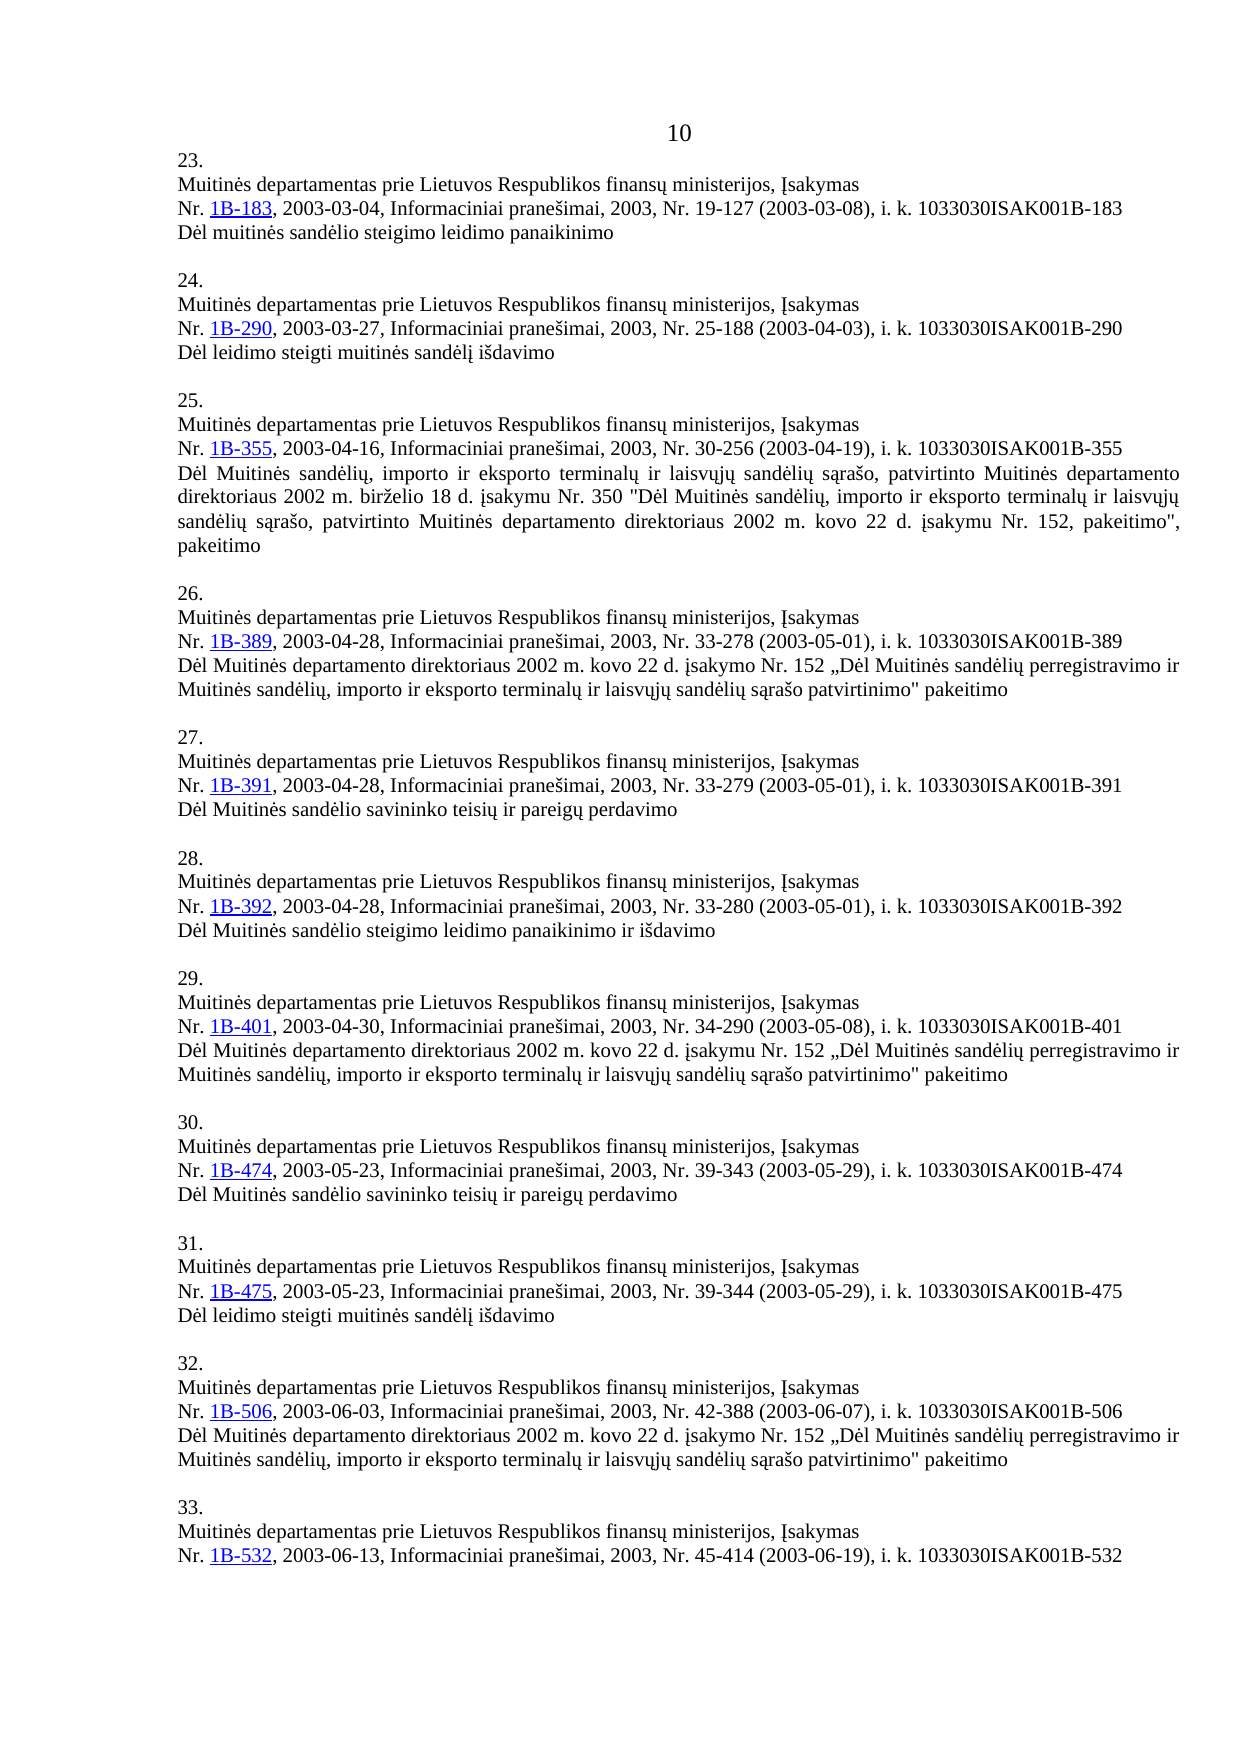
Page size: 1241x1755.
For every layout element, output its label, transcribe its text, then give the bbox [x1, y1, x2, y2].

text Dėl Muitinės sandėlio steigimo leidimo panaikinimo ir išdavimo [177, 918, 1181, 942]
text Dėl Muitinės sandėlio savininko teisių ir pareigų perdavimo [177, 797, 1181, 821]
text Muitinės departamentas prie Lietuvos Respublikos finansų ministerijos, Įsakymas [177, 1375, 1181, 1399]
text Muitinės departamentas prie Lietuvos Respublikos finansų ministerijos, Įsakymas [177, 1134, 1181, 1158]
text Dėl muitinės sandėlio steigimo leidimo panaikinimo [177, 220, 1181, 244]
text Nr. 1B-183, 2003-03-04, Informaciniai pranešimai, 2003, Nr. 19-127 (2003-03-08), i. k. 1033030ISAK001B-183 [177, 196, 1181, 220]
text 29. [177, 966, 1181, 990]
text Nr. 1B-355, 2003-04-16, Informaciniai pranešimai, 2003, Nr. 30-256 (2003-04-19), i. k. 1033030ISAK001B-355 [177, 436, 1181, 460]
text 27. [177, 725, 1181, 749]
text Muitinės departamentas prie Lietuvos Respublikos finansų ministerijos, Įsakymas [177, 605, 1181, 629]
text Nr. 1B-474, 2003-05-23, Informaciniai pranešimai, 2003, Nr. 39-343 (2003-05-29), i. k. 1033030ISAK001B-474 [177, 1158, 1181, 1182]
text 33. [177, 1495, 1181, 1519]
text 31. [177, 1230, 1181, 1254]
text 24. [177, 268, 1181, 292]
text Dėl Muitinės departamento direktoriaus 2002 m. kovo 22 d. įsakymo Nr. 152 „Dėl Muitinės sandėlių perregistravimo ir Muitinės sandėlių, importo ir eksporto terminalų ir laisvųjų sandėlių sąrašo patvirtinimo" pakeitimo [177, 653, 1181, 701]
text Muitinės departamentas prie Lietuvos Respublikos finansų ministerijos, Įsakymas [177, 749, 1181, 773]
text 32. [177, 1351, 1181, 1375]
text Muitinės departamentas prie Lietuvos Respublikos finansų ministerijos, Įsakymas [177, 869, 1181, 893]
text 26. [177, 581, 1181, 605]
text 25. [177, 388, 1181, 412]
text Dėl Muitinės sandėlio savininko teisių ir pareigų perdavimo [177, 1182, 1181, 1206]
text Muitinės departamentas prie Lietuvos Respublikos finansų ministerijos, Įsakymas [177, 990, 1181, 1014]
text Nr. 1B-389, 2003-04-28, Informaciniai pranešimai, 2003, Nr. 33-278 (2003-05-01), i. k. 1033030ISAK001B-389 [177, 629, 1181, 653]
text Nr. 1B-506, 2003-06-03, Informaciniai pranešimai, 2003, Nr. 42-388 (2003-06-07), i. k. 1033030ISAK001B-506 [177, 1399, 1181, 1423]
text Dėl Muitinės departamento direktoriaus 2002 m. kovo 22 d. įsakymu Nr. 152 „Dėl Muitinės sandėlių perregistravimo ir Muitinės sandėlių, importo ir eksporto terminalų ir laisvųjų sandėlių sąrašo patvirtinimo" pakeitimo [177, 1038, 1181, 1086]
text Muitinės departamentas prie Lietuvos Respublikos finansų ministerijos, Įsakymas [177, 172, 1181, 196]
text Dėl Muitinės sandėlių, importo ir eksporto terminalų ir laisvųjų sandėlių sąrašo, patvirtinto Muitinės departamento direktoriaus 2002 m. birželio 18 d. įsakymu Nr. 350 "Dėl Muitinės sandėlių, importo ir eksporto terminalų ir laisvųjų sandėlių sąrašo, patvirtinto Muitinės departamento direktoriaus 2002 m. kovo 22 d. įsakymu Nr. 152, pakeitimo", pakeitimo [177, 460, 1181, 557]
text 23. [177, 148, 1181, 172]
text Dėl Muitinės departamento direktoriaus 2002 m. kovo 22 d. įsakymo Nr. 152 „Dėl Muitinės sandėlių perregistravimo ir Muitinės sandėlių, importo ir eksporto terminalų ir laisvųjų sandėlių sąrašo patvirtinimo" pakeitimo [177, 1423, 1181, 1471]
text Muitinės departamentas prie Lietuvos Respublikos finansų ministerijos, Įsakymas [177, 292, 1181, 316]
text Nr. 1B-475, 2003-05-23, Informaciniai pranešimai, 2003, Nr. 39-344 (2003-05-29), i. k. 1033030ISAK001B-475 [177, 1278, 1181, 1303]
text 30. [177, 1110, 1181, 1134]
text Muitinės departamentas prie Lietuvos Respublikos finansų ministerijos, Įsakymas [177, 412, 1181, 436]
text Dėl leidimo steigti muitinės sandėlį išdavimo [177, 1303, 1181, 1327]
text Nr. 1B-532, 2003-06-13, Informaciniai pranešimai, 2003, Nr. 45-414 (2003-06-19), i. k. 1033030ISAK001B-532 [177, 1543, 1181, 1567]
text Dėl leidimo steigti muitinės sandėlį išdavimo [177, 340, 1181, 364]
text Nr. 1B-391, 2003-04-28, Informaciniai pranešimai, 2003, Nr. 33-279 (2003-05-01), i. k. 1033030ISAK001B-391 [177, 773, 1181, 797]
text 28. [177, 845, 1181, 869]
text Nr. 1B-401, 2003-04-30, Informaciniai pranešimai, 2003, Nr. 34-290 (2003-05-08), i. k. 1033030ISAK001B-401 [177, 1014, 1181, 1038]
text Nr. 1B-290, 2003-03-27, Informaciniai pranešimai, 2003, Nr. 25-188 (2003-04-03), i. k. 1033030ISAK001B-290 [177, 316, 1181, 340]
text Muitinės departamentas prie Lietuvos Respublikos finansų ministerijos, Įsakymas [177, 1254, 1181, 1278]
text Nr. 1B-392, 2003-04-28, Informaciniai pranešimai, 2003, Nr. 33-280 (2003-05-01), i. k. 1033030ISAK001B-392 [177, 893, 1181, 918]
text Muitinės departamentas prie Lietuvos Respublikos finansų ministerijos, Įsakymas [177, 1519, 1181, 1543]
